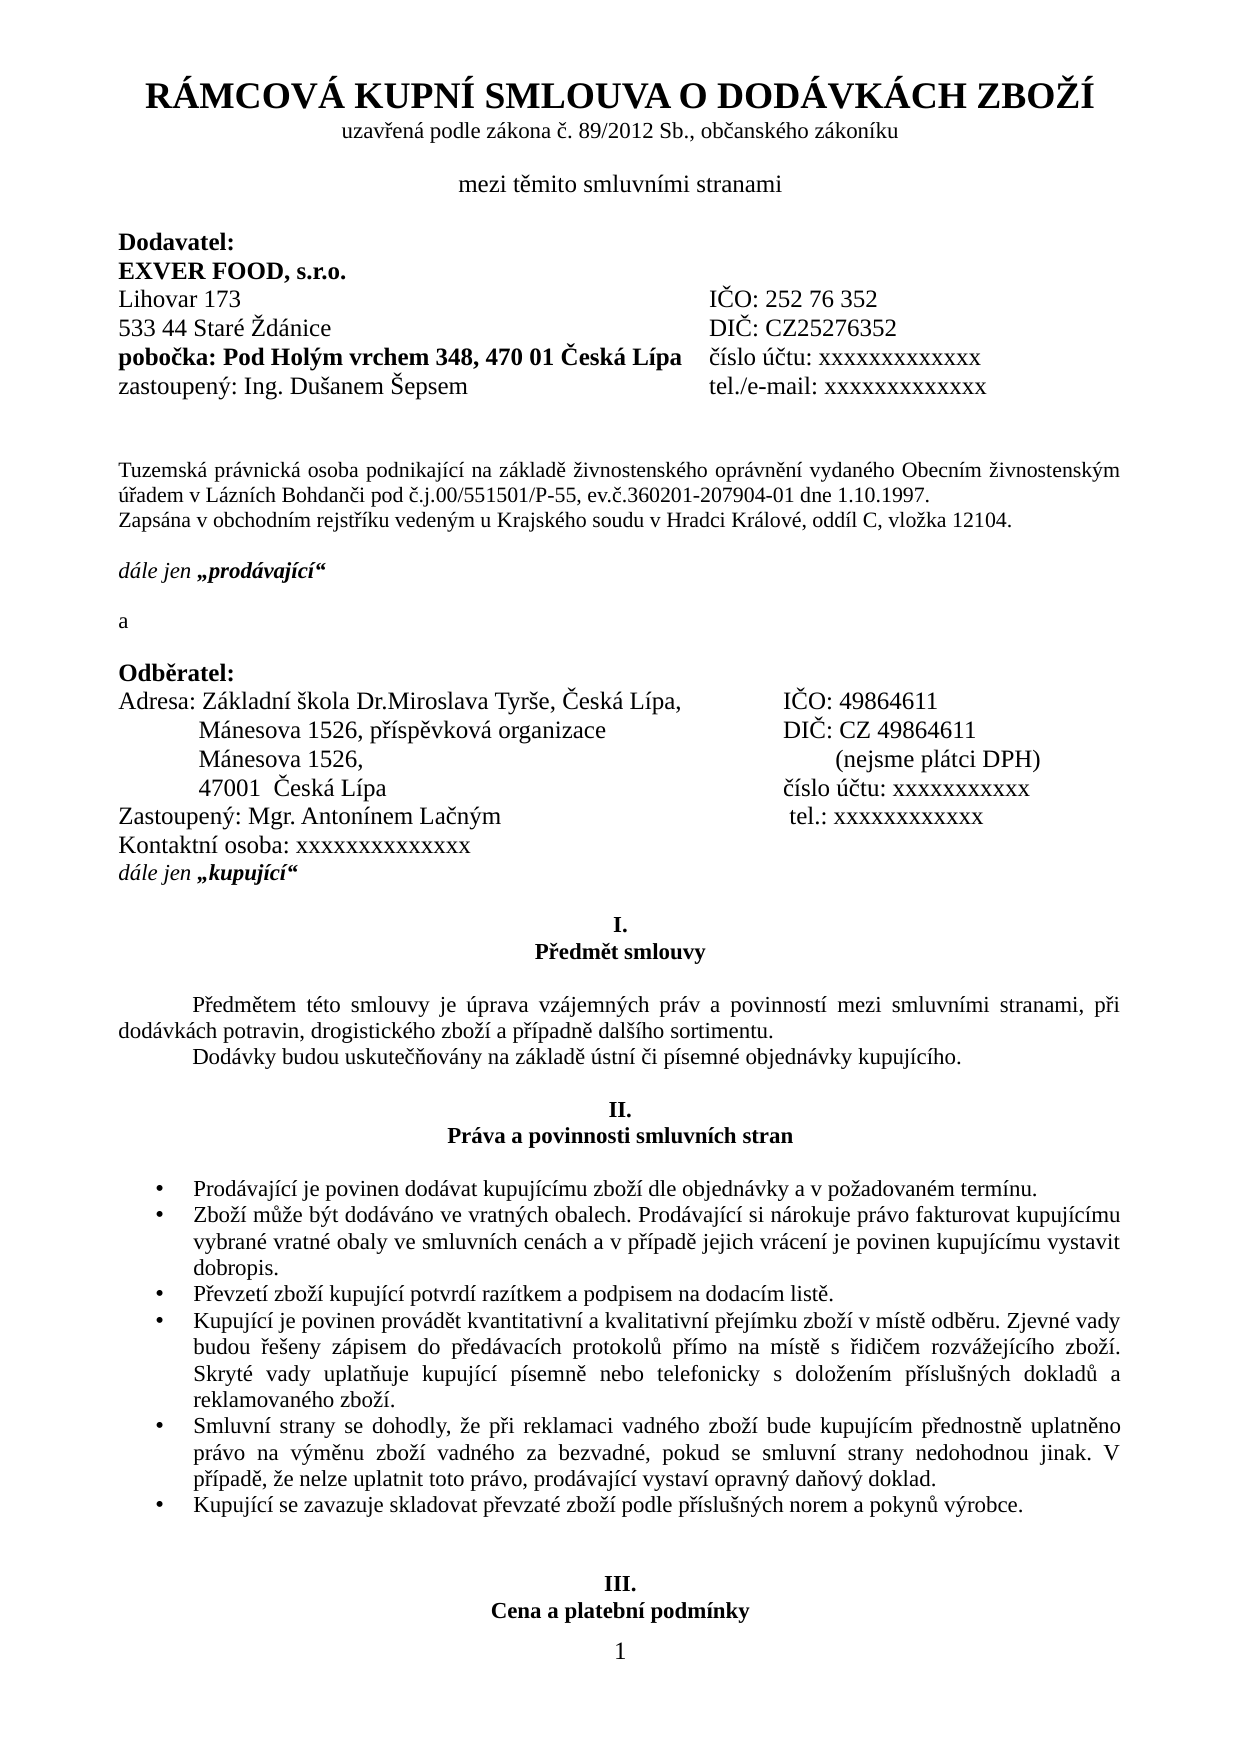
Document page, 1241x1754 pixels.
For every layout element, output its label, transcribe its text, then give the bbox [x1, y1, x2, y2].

text EXVER FOOD, s.r.o. [118, 256, 1122, 284]
list Zboží může být dodáváno ve vratných obalech. Prodávající si nárokuje právo fakturovat kupujícímu vybrané vratné obaly ve smluvních cenách a v případě jejich vrácení je povinen kupujícímu vystavit dobropis. [156, 1201, 1122, 1281]
text Předmětem této smlouvy je úprava vzájemných práv a povinností mezi smluvními stranami, při dodávkách potravin, drogistického zboží a případně dalšího sortimentu. [118, 991, 1122, 1043]
list Kupující je povinen provádět kvantitativní a kvalitativní přejímku zboží v místě odběru. Zjevné vady budou řešeny zápisem do předávacích protokolů přímo na místě s řidičem rozvážejícího zboží. Skryté vady uplatňuje kupující písemně nebo telefonicky s doložením příslušných dokladů a reklamovaného zboží. [156, 1307, 1122, 1412]
text Mánesova 1526, (nejsme plátci DPH) [118, 744, 1122, 773]
list Převzetí zboží kupující potvrdí razítkem a podpisem na dodacím listě. [156, 1281, 1122, 1307]
text Zapsána v obchodním rejstříku vedeným u Krajského soudu v Hradci Králové, oddíl C, vložka 12104. [118, 507, 1122, 533]
text Kontaktní osoba: xxxxxxxxxxxxxx [118, 830, 1122, 859]
text pobočka: Pod Holým vrchem 348, 470 01 Česká Lípa číslo účtu: xxxxxxxxxxxxx [118, 342, 1122, 371]
text Mánesova 1526, příspěvková organizace DIČ: CZ 49864611 [118, 715, 1122, 744]
text Tuzemská právnická osoba podnikající na základě živnostenského oprávnění vydaného Obecním živnostenským úřadem v Lázních Bohdanči pod č.j.00/551501/P-55, ev.č.360201-207904-01 dne 1.10.1997. [118, 457, 1122, 507]
text Dodavatel: [118, 227, 1122, 256]
text a [118, 607, 1122, 633]
list Smluvní strany se dohodly, že při reklamaci vadného zboží bude kupujícím přednostně uplatněno právo na výměnu zboží vadného za bezvadné, pokud se smluvní strany nedohodnou jinak. V případě, že nelze uplatnit toto právo, prodávající vystaví opravný daňový doklad. [156, 1412, 1122, 1491]
text dále jen „prodávající“ [118, 557, 1122, 583]
text mezi těmito smluvními stranami [118, 169, 1122, 198]
text Předmět smlouvy [118, 938, 1122, 964]
text Lihovar 173 IČO: 252 76 352 [118, 284, 1122, 313]
text RÁMCOVÁ KUPNÍ SMLOUVA O DODÁVKÁCH ZBOŽÍ [118, 74, 1122, 117]
text Adresa: Základní škola Dr.Miroslava Tyrše, Česká Lípa, IČO: 49864611 [118, 686, 1122, 715]
text 533 44 Staré Ždánice DIČ: CZ25276352 [118, 313, 1122, 342]
list Prodávající je povinen dodávat kupujícímu zboží dle objednávky a v požadovaném termínu. [156, 1175, 1122, 1201]
text 47001 Česká Lípa číslo účtu: xxxxxxxxxxx Zastoupený: Mgr. Antonínem Lačným tel.: xxxxxxxxxxxx [118, 773, 1122, 830]
text uzavřená podle zákona č. 89/2012 Sb., občanského zákoníku [118, 117, 1122, 143]
text III. [118, 1570, 1122, 1597]
text II. [118, 1096, 1122, 1122]
text dále jen „kupující“ [118, 859, 1122, 885]
text zastoupený: Ing. Dušanem Šepsem tel./e-mail: xxxxxxxxxxxxx [118, 371, 1122, 399]
list Kupující se zavazuje skladovat převzaté zboží podle příslušných norem a pokynů výrobce. [156, 1491, 1122, 1518]
text Cena a platební podmínky [118, 1597, 1122, 1623]
text Dodávky budou uskutečňovány na základě ústní či písemné objednávky kupujícího. [118, 1043, 1122, 1070]
text Práva a povinnosti smluvních stran [118, 1122, 1122, 1149]
text Odběratel: [118, 658, 1122, 686]
text I. [118, 912, 1122, 938]
